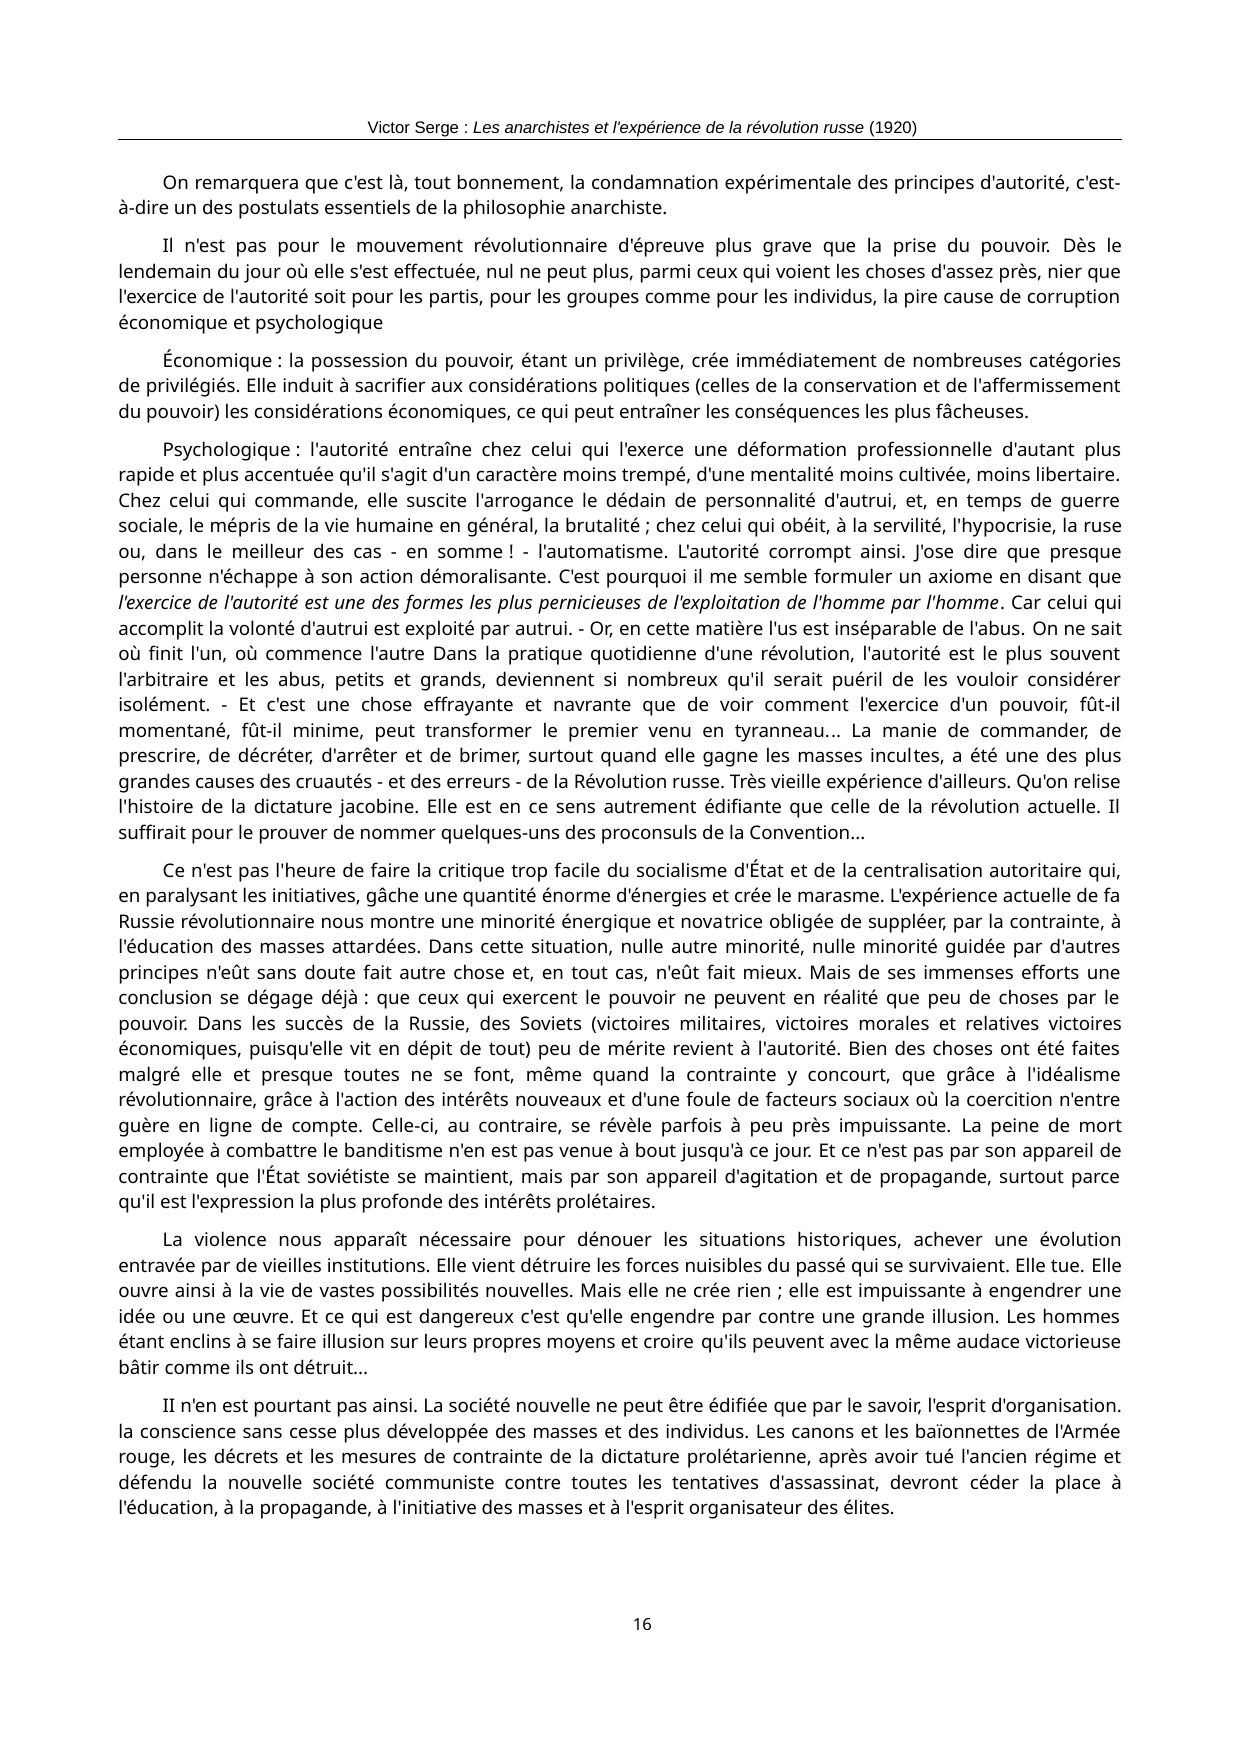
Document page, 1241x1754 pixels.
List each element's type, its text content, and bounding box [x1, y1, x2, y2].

text Il n'est pas pour le mouvement révolutionnaire d'épreuve plus grave que la prise du pouvoir. Dès le lendemain du jour où elle s'est effectuée, nul ne peut plus, parmi ceux qui voient les choses d'assez près, nier que l'exercice de l'autorité soit pour les partis, pour les groupes comme pour les individus, la pire cause de corruption économique et psychologique [118, 232, 1122, 334]
text On remarquera que c'est là, tout bonnement, la condamnation expérimentale des principes d'autorité, c'est-à-dire un des postulats essentiels de la philosophie anarchiste. [118, 169, 1122, 220]
text II n'en est pourtant pas ainsi. La société nouvelle ne peut être édifiée que par le savoir, l'esprit d'organisation. la conscience sans cesse plus développée des masses et des individus. Les canons et les baïonnettes de l'Armée rouge, les décrets et les mesures de contrainte de la dictature prolétarienne, après avoir tué l'ancien régime et défendu la nouvelle société communiste contre toutes les tentatives d'assassinat, devront céder la place à l'éducation, à la propagande, à l'initiative des masses et à l'esprit organisateur des élites. [118, 1392, 1122, 1520]
text Psychologique : l'autorité entraîne chez celui qui l'exerce une déformation professionnelle d'autant plus rapide et plus accentuée qu'il s'agit d'un caractère moins trempé, d'une mentalité moins cultivée, moins libertaire. Chez celui qui commande, elle suscite l'arrogance le dédain de personnalité d'autrui, et, en temps de guerre sociale, le mépris de la vie humaine en général, la brutalité ; chez celui qui obéit, à la servilité, l'hy­pocrisie, la ruse ou, dans le meilleur des cas - en somme ! - l'automa­tisme. L'autorité corrompt ainsi. J'ose dire que presque personne n'échappe à son action démoralisante. C'est pourquoi il me semble for­muler un axiome en disant que l'exercice de l'autorité est une des formes les plus pernicieuses de l'exploitation de l'homme par l'homme. Car celui qui accomplit la volonté d'autrui est exploité par autrui. - Or, en cette matière l'us est inséparable de l'abus. On ne sait où finit l'un, où commence l'autre Dans la pratique quotidienne d'une révolution, l'autorité est le plus souvent l'arbitraire et les abus, petits et grands, deviennent si nombreux qu'il serait puéril de les vouloir considérer isolément. - Et c'est une chose effrayante et navrante que de voir comment l'exercice d'un pouvoir, fût-il momentané, fût-il minime, peut transformer le premier venu en tyranneau... La manie de commander, de prescrire, de décréter, d'arrêter et de brimer, surtout quand elle gagne les masses incul­tes, a été une des plus grandes causes des cruautés - et des erreurs - de la Révolution russe. Très vieille expérience d'ailleurs. Qu'on relise l'his­toire de la dictature jacobine. Elle est en ce sens autrement édifiante que celle de la révolution actuelle. Il suffirait pour le prouver de nommer quelques-uns des proconsuls de la Convention... [118, 436, 1122, 844]
text La violence nous apparaît nécessaire pour dénouer les situations histo­riques, achever une évolution entravée par de vieilles institutions. Elle vient détruire les forces nuisibles du passé qui se survivaient. Elle tue. Elle ouvre ainsi à la vie de vastes possibilités nouvelles. Mais elle ne crée rien ; elle est impuissante à engendrer une idée ou une œuvre. Et ce qui est dangereux c'est qu'elle engendre par contre une grande illusion. Les hommes étant enclins à se faire illusion sur leurs propres moyens et croire qu'ils peuvent avec la même audace victorieuse bâtir comme ils ont détruit... [118, 1227, 1122, 1380]
text Économique : la possession du pouvoir, étant un privilège, crée immédiatement de nombreuses catégories de privilégiés. Elle induit à sacrifier aux considérations politiques (celles de la conservation et de l'affermissement du pouvoir) les considérations économiques, ce qui peut entraîner les conséquences les plus fâcheuses. [118, 347, 1122, 424]
text Ce n'est pas l'heure de faire la critique trop facile du socialisme d'État et de la centralisation autoritaire qui, en paralysant les initiatives, gâche une quantité énorme d'énergies et crée le marasme. L'expérience actuelle de fa Russie révolutionnaire nous montre une minorité énergique et nova­trice obligée de suppléer, par la contrainte, à l'éducation des masses attar­dées. Dans cette situation, nulle autre minorité, nulle minorité guidée par d'autres principes n'eût sans doute fait autre chose et, en tout cas, n'eût fait mieux. Mais de ses immenses efforts une conclusion se dégage déjà : que ceux qui exercent le pouvoir ne peuvent en réalité que peu de choses par le pouvoir. Dans les succès de la Russie, des Soviets (victoires militai­res, victoires morales et relatives victoires économiques, puisqu'elle vit en dépit de tout) peu de mérite revient à l'autorité. Bien des choses ont été faites malgré elle et presque toutes ne se font, même quand la contrainte y concourt, que grâce à l'idéalisme révolutionnaire, grâce à l'action des intérêts nouveaux et d'une foule de facteurs sociaux où la coercition n'entre guère en ligne de compte. Celle-ci, au contraire, se révèle parfois à peu près impuissante. La peine de mort employée à combattre le bandi­tisme n'en est pas venue à bout jusqu'à ce jour. Et ce n'est pas par son appareil de contrainte que l'État soviétiste se maintient, mais par son appareil d'agitation et de propagande, surtout parce qu'il est l'expression la plus profonde des intérêts prolétaires. [118, 857, 1122, 1214]
